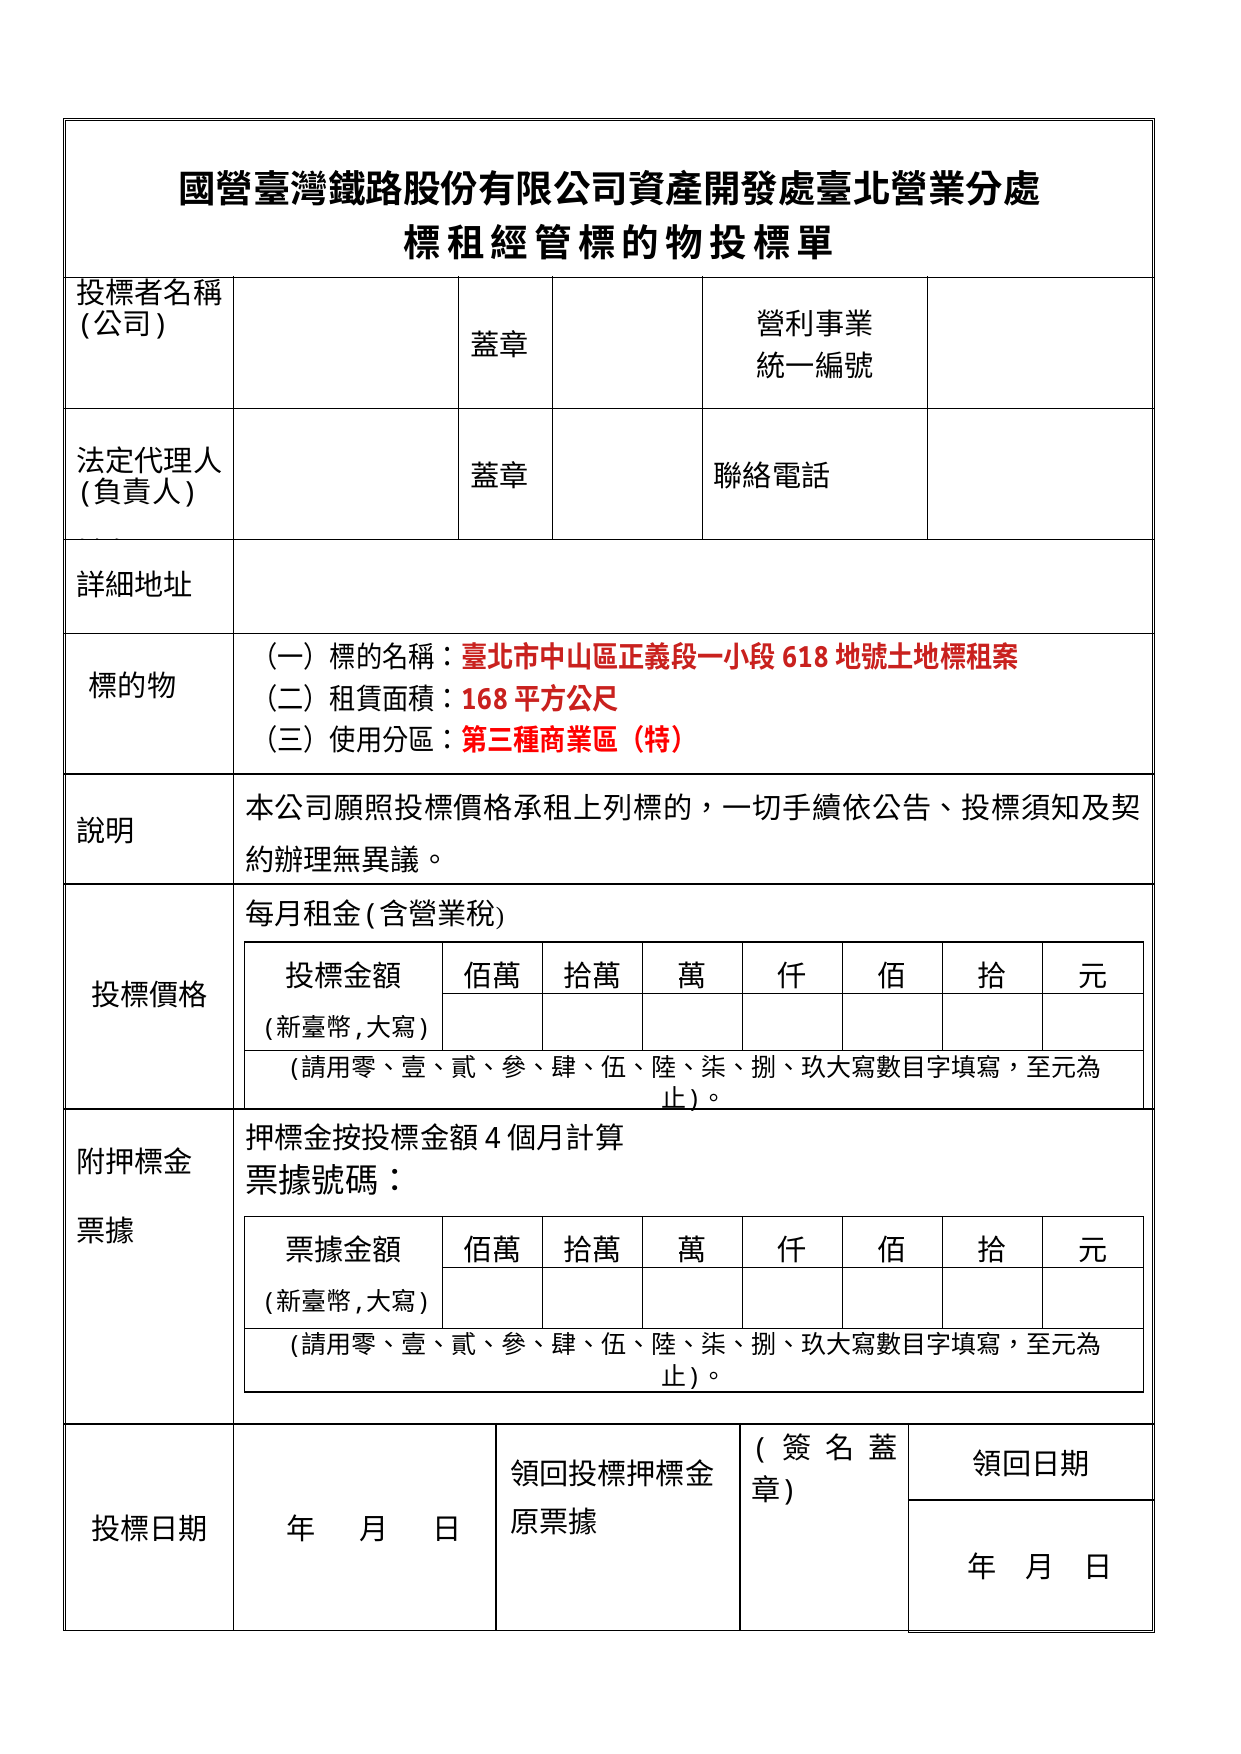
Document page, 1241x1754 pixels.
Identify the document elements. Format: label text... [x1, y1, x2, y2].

table_header 元 [1043, 943, 1143, 992]
table_cell 蓋章 [459, 278, 552, 408]
table_header 佰萬 [443, 943, 542, 992]
table_cell 聯絡電話 [703, 409, 927, 539]
table_header 拾萬 [543, 943, 642, 992]
table_header 佰萬 [443, 1217, 542, 1267]
table_cell 每月租金(含營業稅) [234, 885, 1152, 1108]
table_header 仟 [743, 943, 842, 992]
table_cell [843, 994, 942, 1050]
table_header 萬 [643, 943, 742, 992]
table_cell [234, 278, 458, 408]
table_cell [743, 994, 842, 1050]
table_cell [1043, 1268, 1143, 1328]
table_header 拾萬 [543, 1217, 642, 1267]
table_cell 押標金按投標金額4個月計算 票據號碼： [234, 1110, 1152, 1423]
table_cell [943, 994, 1042, 1050]
table_cell [543, 1268, 642, 1328]
table_cell 蓋章 [459, 409, 552, 539]
table_cell （一）標的名稱：臺北市中山區正義段一小段618地號土地標租案 （二）租賃面積：168平方公尺 （三）使用分區：第三種商業區（特） [234, 634, 1152, 773]
table_cell [553, 278, 702, 408]
table_cell 年 月 日 [909, 1501, 1152, 1629]
table_header 仟 [743, 1217, 842, 1267]
table_cell 法定代理人(負責人) 姓名 [66, 409, 233, 539]
table_header 拾 [943, 1217, 1042, 1267]
table_cell [443, 994, 542, 1050]
table_cell [928, 409, 1152, 539]
table_header 投標金額 (新臺幣,大寫) [245, 943, 442, 1050]
table_header 元 [1043, 1217, 1143, 1267]
table_cell 說明 [66, 775, 233, 883]
table_cell 領回日期 [909, 1425, 1152, 1499]
table_cell 領回投標押標金 原票據 [497, 1425, 739, 1629]
table_cell 附押標金 票據 [66, 1110, 233, 1423]
table_cell [843, 1268, 942, 1328]
table_cell [928, 278, 1152, 408]
table_cell [643, 1268, 742, 1328]
table_cell (請用零、壹、貳、參、肆、伍、陸、柒、捌、玖大寫數目字填寫，至元為止)。 [245, 1051, 1143, 1108]
table_header 萬 [643, 1217, 742, 1267]
table_header 國營臺灣鐵路股份有限公司資產開發處臺北營業分處 標租經管標的物投標單 [66, 121, 1152, 276]
table_cell 詳細地址 [66, 540, 233, 633]
table_cell (簽名蓋章) [741, 1425, 908, 1629]
table_cell [643, 994, 742, 1050]
table_cell [234, 540, 1152, 633]
table_cell [543, 994, 642, 1050]
table_cell 營利事業 統一編號 [703, 278, 927, 408]
table_header 票據金額 (新臺幣,大寫) [245, 1217, 442, 1328]
table_header 佰 [843, 1217, 942, 1267]
table_cell [553, 409, 702, 539]
table_cell 投標者名稱(公司) [66, 278, 233, 408]
table_header 拾 [943, 943, 1042, 992]
table_cell 投標日期 [66, 1425, 233, 1629]
table_cell 投標價格 [66, 885, 233, 1108]
table_cell [234, 409, 458, 539]
table_cell 年 月 日 [234, 1425, 495, 1629]
table_header 佰 [843, 943, 942, 992]
table_cell [443, 1268, 542, 1328]
table_cell [943, 1268, 1042, 1328]
table_cell [1043, 994, 1143, 1050]
table_cell [743, 1268, 842, 1328]
table_cell 本公司願照投標價格承租上列標的，一切手續依公告、投標須知及契約辦理無異議。 [234, 775, 1152, 883]
table_cell (請用零、壹、貳、參、肆、伍、陸、柒、捌、玖大寫數目字填寫，至元為止)。 [245, 1329, 1143, 1391]
table_cell 標的物 [66, 634, 233, 773]
